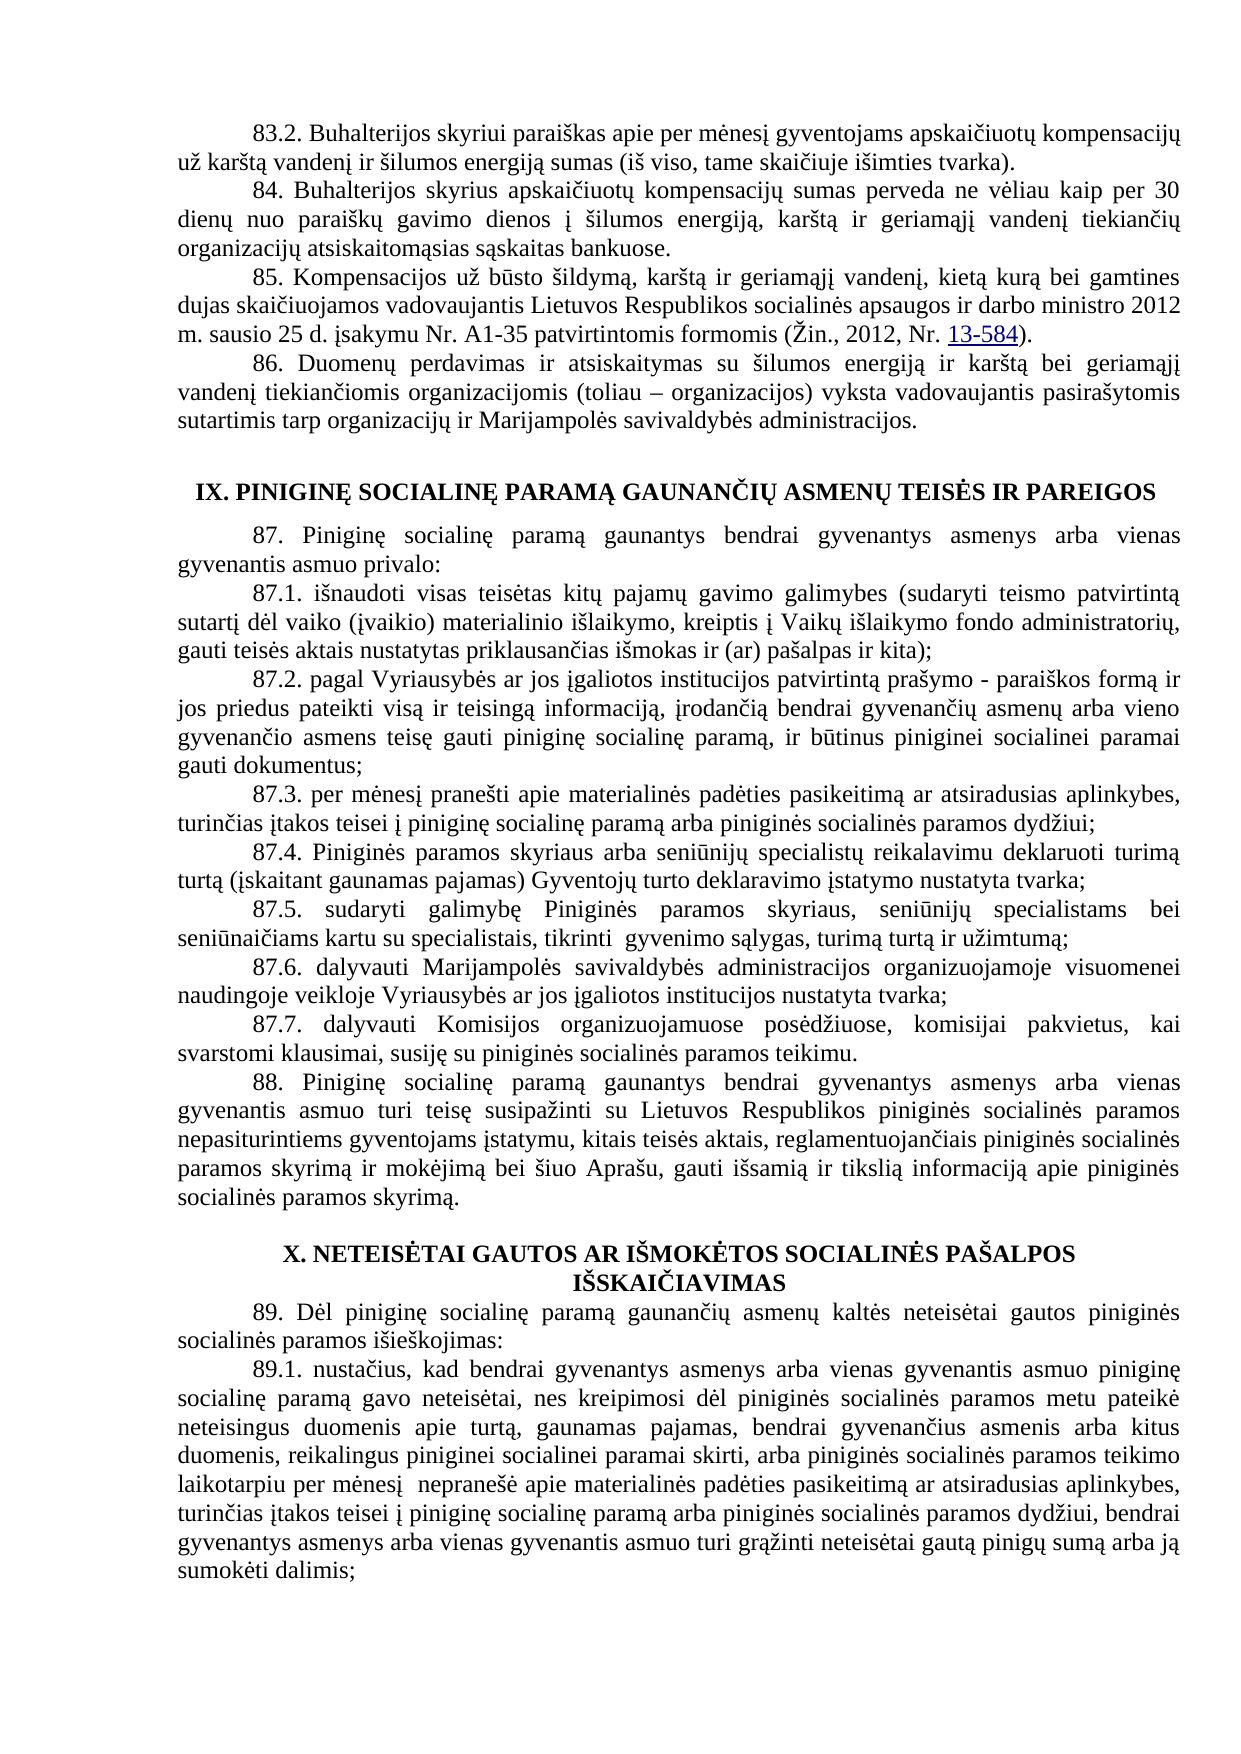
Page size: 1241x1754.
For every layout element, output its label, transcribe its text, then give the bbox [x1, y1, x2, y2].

text 87.1. išnaudoti visas teisėtas kitų pajamų gavimo galimybes (sudaryti teismo patvirtintą sutartį dėl vaiko (įvaikio) materialinio išlaikymo, kreiptis į Vaikų išlaikymo fondo administratorių, gauti teisės aktais nustatytas priklausančias išmokas ir (ar) pašalpas ir kita); [177, 578, 1181, 664]
text 87.4. Piniginės paramos skyriaus arba seniūnijų specialistų reikalavimu deklaruoti turimą turtą (įskaitant gaunamas pajamas) Gyventojų turto deklaravimo įstatymo nustatyta tvarka; [177, 837, 1181, 894]
text 85. Kompensacijos už būsto šildymą, karštą ir geriamąjį vandenį, kietą kurą bei gamtines dujas skaičiuojamos vadovaujantis Lietuvos Respublikos socialinės apsaugos ir darbo ministro 2012 m. sausio 25 d. įsakymu Nr. A1-35 patvirtintomis formomis (Žin., 2012, Nr. 13-584). [177, 262, 1181, 348]
text 87.2. pagal Vyriausybės ar jos įgaliotos institucijos patvirtintą prašymo - paraiškos formą ir jos priedus pateikti visą ir teisingą informaciją, įrodančią bendrai gyvenančių asmenų arba vieno gyvenančio asmens teisę gauti piniginę socialinę paramą, ir būtinus piniginei socialinei paramai gauti dokumentus; [177, 664, 1181, 779]
text 87.7. dalyvauti Komisijos organizuojamuose posėdžiuose, komisijai pakvietus, kai svarstomi klausimai, susiję su piniginės socialinės paramos teikimu. [177, 1009, 1181, 1067]
text 87.5. sudaryti galimybę Piniginės paramos skyriaus, seniūnijų specialistams bei seniūnaičiams kartu su specialistais, tikrinti gyvenimo sąlygas, turimą turtą ir užimtumą; [177, 894, 1181, 952]
text 87.3. per mėnesį pranešti apie materialinės padėties pasikeitimą ar atsiradusias aplinkybes, turinčias įtakos teisei į piniginę socialinę paramą arba piniginės socialinės paramos dydžiui; [177, 779, 1181, 837]
text X. NETEISĖTAI GAUTOS AR IŠMOKĖTOS SOCIALINĖS PAŠALPOS IŠSKAIČIAVIMAS [177, 1239, 1181, 1297]
text 88. Piniginę socialinę paramą gaunantys bendrai gyvenantys asmenys arba vienas gyvenantis asmuo turi teisę susipažinti su Lietuvos Respublikos piniginės socialinės paramos nepasiturintiems gyventojams įstatymu, kitais teisės aktais, reglamentuojančiais piniginės socialinės paramos skyrimą ir mokėjimą bei šiuo Aprašu, gauti išsamią ir tikslią informaciją apie piniginės socialinės paramos skyrimą. [177, 1067, 1181, 1211]
text 89. Dėl piniginę socialinę paramą gaunančių asmenų kaltės neteisėtai gautos piniginės socialinės paramos išieškojimas: [177, 1297, 1181, 1354]
text 86. Duomenų perdavimas ir atsiskaitymas su šilumos energiją ir karštą bei geriamąjį vandenį tiekiančiomis organizacijomis (toliau – organizacijos) vyksta vadovaujantis pasirašytomis sutartimis tarp organizacijų ir Marijampolės savivaldybės administracijos. [177, 348, 1181, 434]
text IX. PINIGINĘ SOCIALINĘ PARAMĄ GAUNANČIŲ ASMENŲ TEISĖS IR PAREIGOS [177, 477, 1181, 506]
text 87.6. dalyvauti Marijampolės savivaldybės administracijos organizuojamoje visuomenei naudingoje veikloje Vyriausybės ar jos įgaliotos institucijos nustatyta tvarka; [177, 952, 1181, 1009]
text 89.1. nustačius, kad bendrai gyvenantys asmenys arba vienas gyvenantis asmuo piniginę socialinę paramą gavo neteisėtai, nes kreipimosi dėl piniginės socialinės paramos metu pateikė neteisingus duomenis apie turtą, gaunamas pajamas, bendrai gyvenančius asmenis arba kitus duomenis, reikalingus piniginei socialinei paramai skirti, arba piniginės socialinės paramos teikimo laikotarpiu per mėnesį nepranešė apie materialinės padėties pasikeitimą ar atsiradusias aplinkybes, turinčias įtakos teisei į piniginę socialinę paramą arba piniginės socialinės paramos dydžiui, bendrai gyvenantys asmenys arba vienas gyvenantis asmuo turi grąžinti neteisėtai gautą pinigų sumą arba ją sumokėti dalimis; [177, 1354, 1181, 1584]
text 83.2. Buhalterijos skyriui paraiškas apie per mėnesį gyventojams apskaičiuotų kompensacijų už karštą vandenį ir šilumos energiją sumas (iš viso, tame skaičiuje išimties tvarka). [177, 118, 1181, 176]
text 84. Buhalterijos skyrius apskaičiuotų kompensacijų sumas perveda ne vėliau kaip per 30 dienų nuo paraiškų gavimo dienos į šilumos energiją, karštą ir geriamąjį vandenį tiekiančių organizacijų atsiskaitomąsias sąskaitas bankuose. [177, 176, 1181, 262]
text 87. Piniginę socialinę paramą gaunantys bendrai gyvenantys asmenys arba vienas gyvenantis asmuo privalo: [177, 521, 1181, 578]
